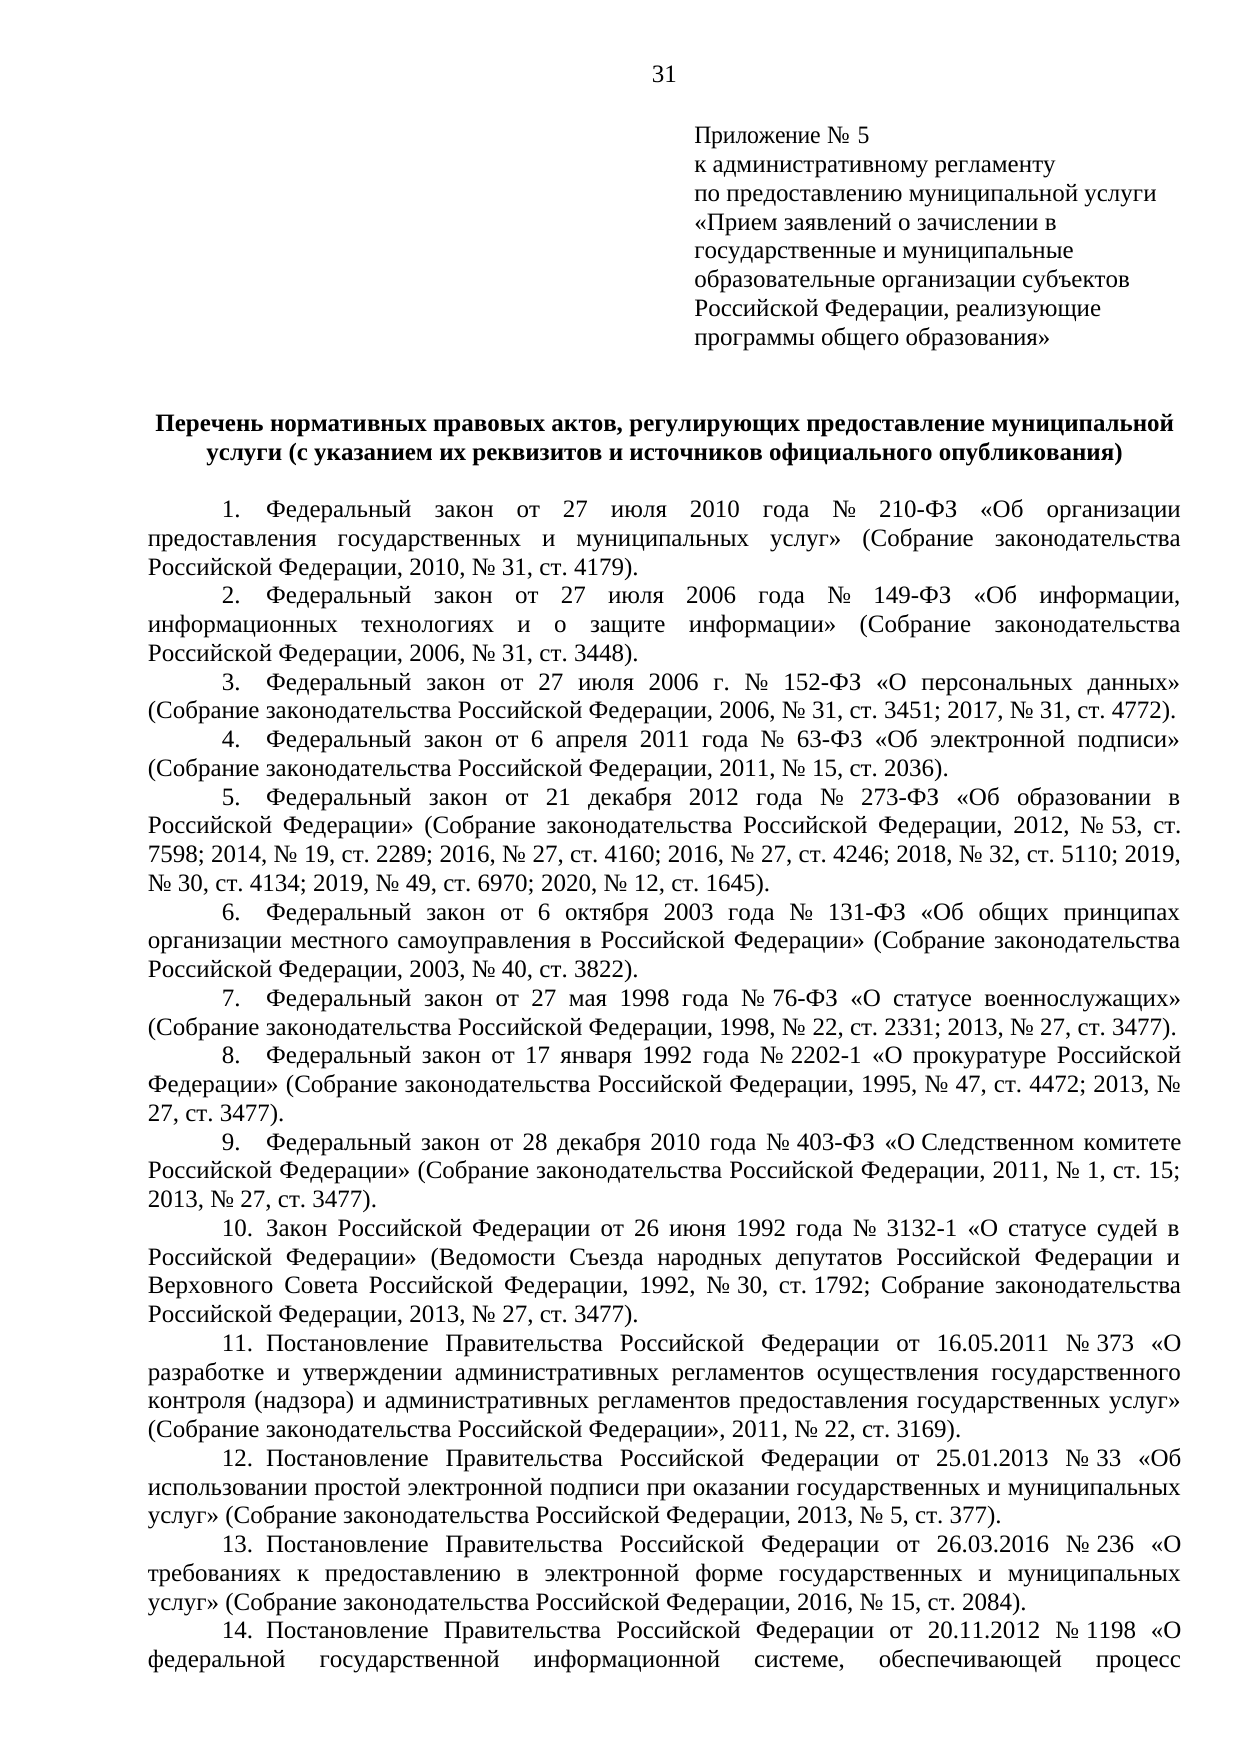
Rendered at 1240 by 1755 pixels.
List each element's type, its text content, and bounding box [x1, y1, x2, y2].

list Постановление Правительства Российской Федерации от 25.01.2013 № 33 «Об использовании простой электронной подписи при оказании государственных и муниципальных услуг» (Собрание законодательства Российской Федерации, 2013, № 5, ст. 377). [148, 1443, 1181, 1529]
list Постановление Правительства Российской Федерации от 20.11.2012 № 1198 «О федеральной государственной информационной системе, обеспечивающей процесс [148, 1616, 1181, 1673]
text Приложение № 5 [694, 121, 1154, 149]
list Федеральный закон от 27 июля 2010 года № 210-ФЗ «Об организации предоставления государственных и муниципальных услуг» (Собрание законодательства Российской Федерации, 2010, № 31, ст. 4179). [148, 494, 1181, 581]
list Постановление Правительства Российской Федерации от 26.03.2016 № 236 «О требованиях к предоставлению в электронной форме государственных и муниципальных услуг» (Собрание законодательства Российской Федерации, 2016, № 15, ст. 2084). [148, 1529, 1181, 1616]
text «Прием заявлений о зачислении в государственные и муниципальные образовательные организации субъектов Российской Федерации, реализующие программы общего образования» [694, 207, 1181, 351]
list Закон Российской Федерации от 26 июня 1992 года № 3132-1 «О статусе судей в Российской Федерации» (Ведомости Съезда народных депутатов Российской Федерации и Верховного Совета Российской Федерации, 1992, № 30, ст. 1792; Собрание законодательства Российской Федерации, 2013, № 27, ст. 3477). [148, 1213, 1181, 1328]
list Федеральный закон от 6 апреля 2011 года № 63-ФЗ «Об электронной подписи» (Собрание законодательства Российской Федерации, 2011, № 15, ст. 2036). [148, 724, 1181, 782]
list Федеральный закон от 17 января 1992 года № 2202-1 «О прокуратуре Российской Федерации» (Собрание законодательства Российской Федерации, 1995, № 47, ст. 4472; 2013, № 27, ст. 3477). [148, 1041, 1181, 1127]
list Федеральный закон от 27 мая 1998 года № 76-ФЗ «О статусе военнослужащих» (Собрание законодательства Российской Федерации, 1998, № 22, ст. 2331; 2013, № 27, ст. 3477). [148, 983, 1181, 1041]
list Федеральный закон от 27 июля 2006 года № 149-ФЗ «Об информации, информационных технологиях и о защите информации» (Собрание законодательства Российской Федерации, 2006, № 31, ст. 3448). [148, 581, 1181, 667]
text Перечень нормативных правовых актов, регулирующих предоставление муниципальной услуги (с указанием их реквизитов и источников официального опубликования) [148, 408, 1181, 466]
list Федеральный закон от 27 июля 2006 г. № 152-ФЗ «О персональных данных» (Собрание законодательства Российской Федерации, 2006, № 31, ст. 3451; 2017, № 31, ст. 4772). [148, 667, 1181, 724]
list Федеральный закон от 28 декабря 2010 года № 403-ФЗ «О Следственном комитете Российской Федерации» (Собрание законодательства Российской Федерации, 2011, № 1, ст. 15; 2013, № 27, ст. 3477). [148, 1127, 1181, 1213]
text к административному регламенту по предоставлению муниципальной услуги [694, 149, 1181, 207]
list Постановление Правительства Российской Федерации от 16.05.2011 № 373 «О разработке и утверждении административных регламентов осуществления государственного контроля (надзора) и административных регламентов предоставления государственных услуг» (Собрание законодательства Российской Федерации», 2011, № 22, ст. 3169). [148, 1328, 1181, 1443]
list Федеральный закон от 6 октября 2003 года № 131-ФЗ «Об общих принципах организации местного самоуправления в Российской Федерации» (Собрание законодательства Российской Федерации, 2003, № 40, ст. 3822). [148, 897, 1181, 983]
list Федеральный закон от 21 декабря 2012 года № 273-ФЗ «Об образовании в Российской Федерации» (Собрание законодательства Российской Федерации, 2012, № 53, ст. 7598; 2014, № 19, ст. 2289; 2016, № 27, ст. 4160; 2016, № 27, ст. 4246; 2018, № 32, ст. 5110; 2019, № 30, ст. 4134; 2019, № 49, ст. 6970; 2020, № 12, ст. 1645). [148, 782, 1181, 897]
